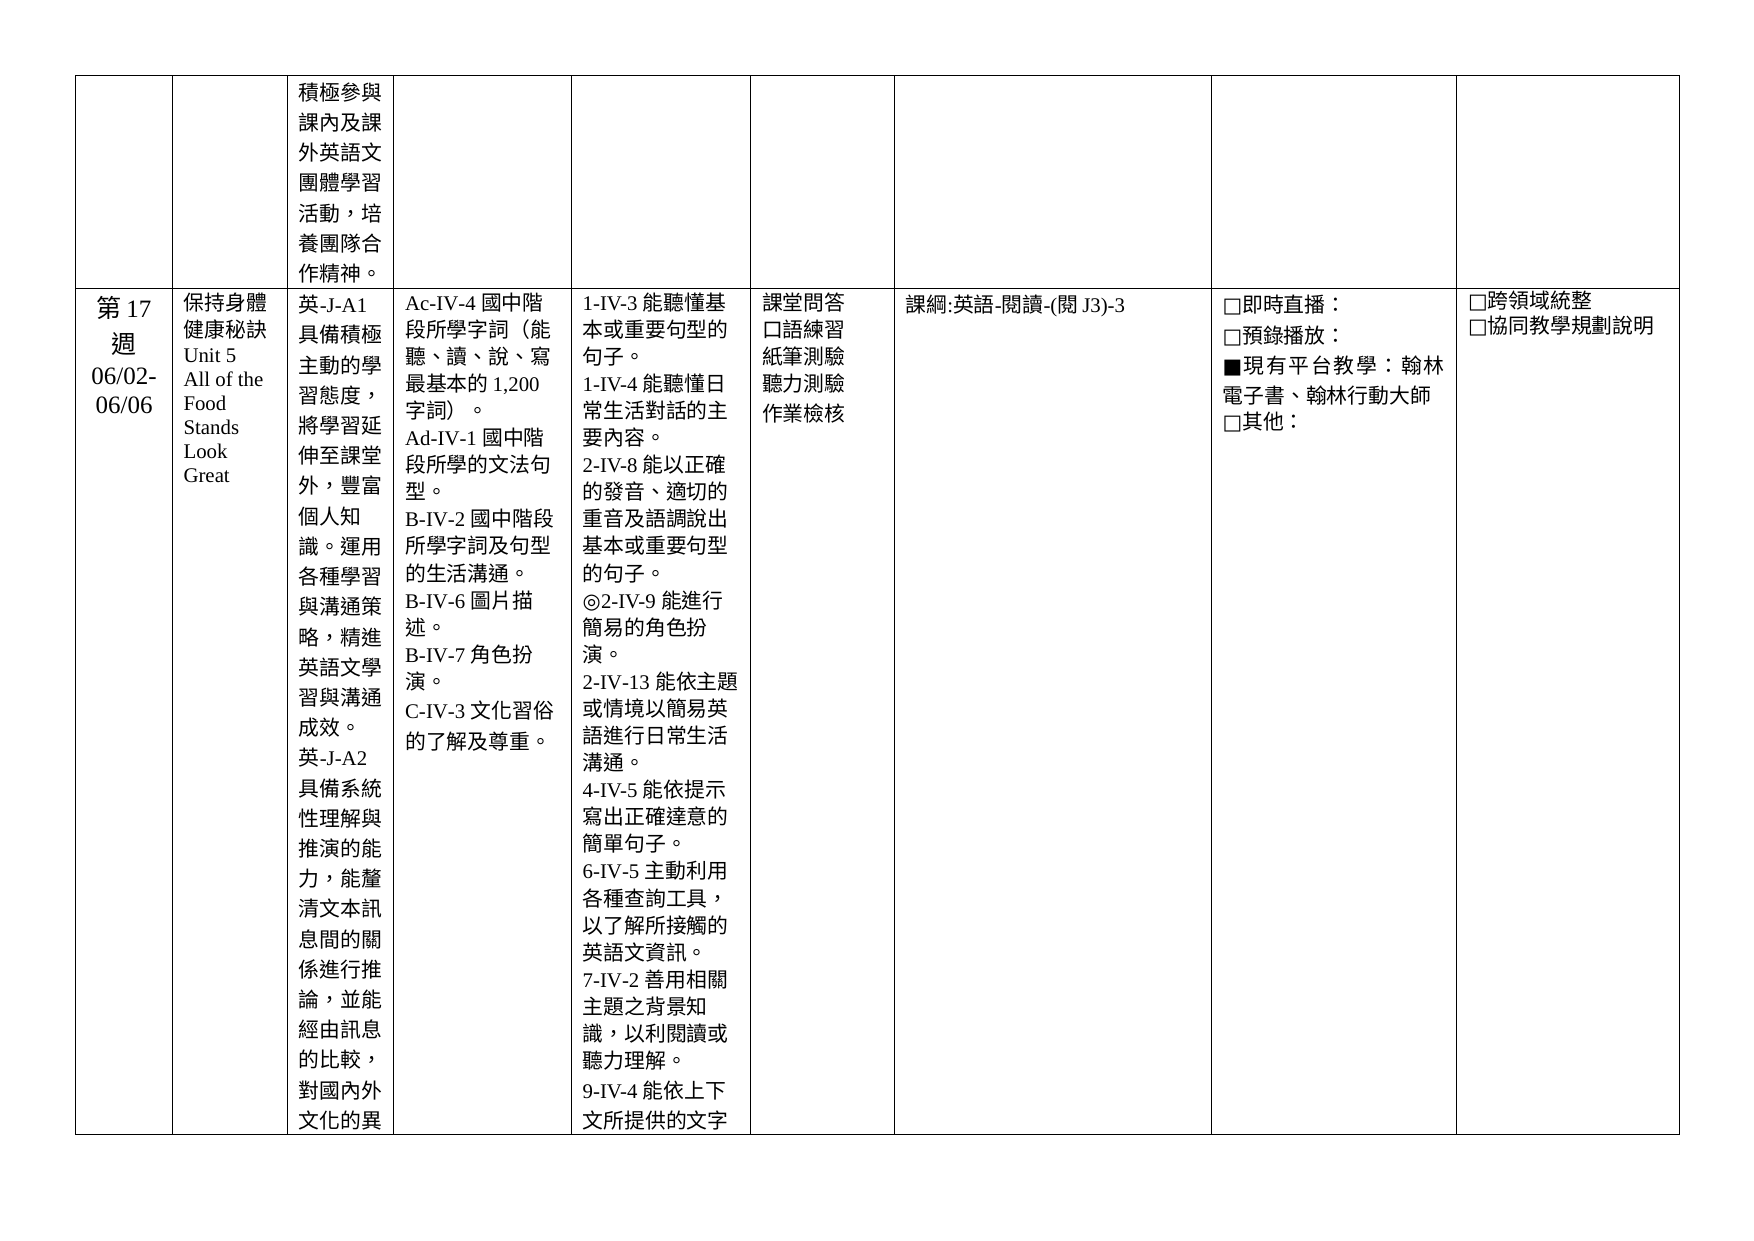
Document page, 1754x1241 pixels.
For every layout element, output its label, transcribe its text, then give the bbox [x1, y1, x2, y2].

table_cell 第17週 06/02-06/06 [76, 289, 172, 1134]
table_cell 課堂問答 口語練習 紙筆測驗 聽力測驗 作業檢核 [751, 289, 894, 1134]
table_cell [173, 76, 287, 287]
table_cell [751, 76, 894, 287]
table_cell [1212, 76, 1456, 287]
table_cell [1457, 76, 1679, 287]
table_cell 保持身體健康秘訣 Unit 5 All of the Food Stands Look Great [173, 289, 287, 1134]
table_cell □跨領域統整 □協同教學規劃說明 [1457, 289, 1679, 1134]
table_cell [572, 76, 750, 287]
table_cell 課綱:英語-閱讀-(閱J3)-3 [895, 289, 1211, 1134]
table_cell [394, 76, 571, 287]
table_cell 英-J-A1 具備積極主動的學習態度，將學習延伸至課堂外，豐富個人知識。運用各種學習與溝通策略，精進英語文學習與溝通成效。 英-J-A2 具備系統性理解與推演的能力，能釐清文本訊息間的關係進行推論，並能經由訊息的比較，對國內外文化的異 [288, 289, 393, 1134]
table_cell [895, 76, 1211, 287]
table_cell [76, 76, 172, 287]
table_cell □即時直播： □預錄播放： ■現有平台教學：翰林電子書、翰林行動大師 □其他： [1212, 289, 1456, 1134]
table_cell 積極參與課內及課外英語文團體學習活動，培養團隊合作精神。 [288, 76, 393, 287]
table_cell Ac-IV-4 國中階段所學字詞（能聽、讀、說、寫最基本的1,200字詞）。 Ad-IV-1 國中階段所學的文法句型。 B-IV-2 國中階段所學字詞及句型的生活溝通。 B-IV-6 圖片描述。 B-IV-7 角色扮演。 C-IV-3 文化習俗的了解及尊重。 [394, 289, 571, 1134]
table_cell 1-IV-3 能聽懂基本或重要句型的句子。 1-IV-4 能聽懂日常生活對話的主要內容。 2-IV-8 能以正確的發音、適切的重音及語調說出基本或重要句型的句子。 ◎2-IV-9 能進行簡易的角色扮演。 2-IV-13 能依主題或情境以簡易英語進行日常生活溝通。 4-IV-5 能依提示寫出正確達意的簡單句子。 6-IV-5 主動利用各種查詢工具，以了解所接觸的英語文資訊。 7-IV-2 善用相關主題之背景知識，以利閱讀或聽力理解。 9-IV-4 能依上下文所提供的文字 [572, 289, 750, 1134]
